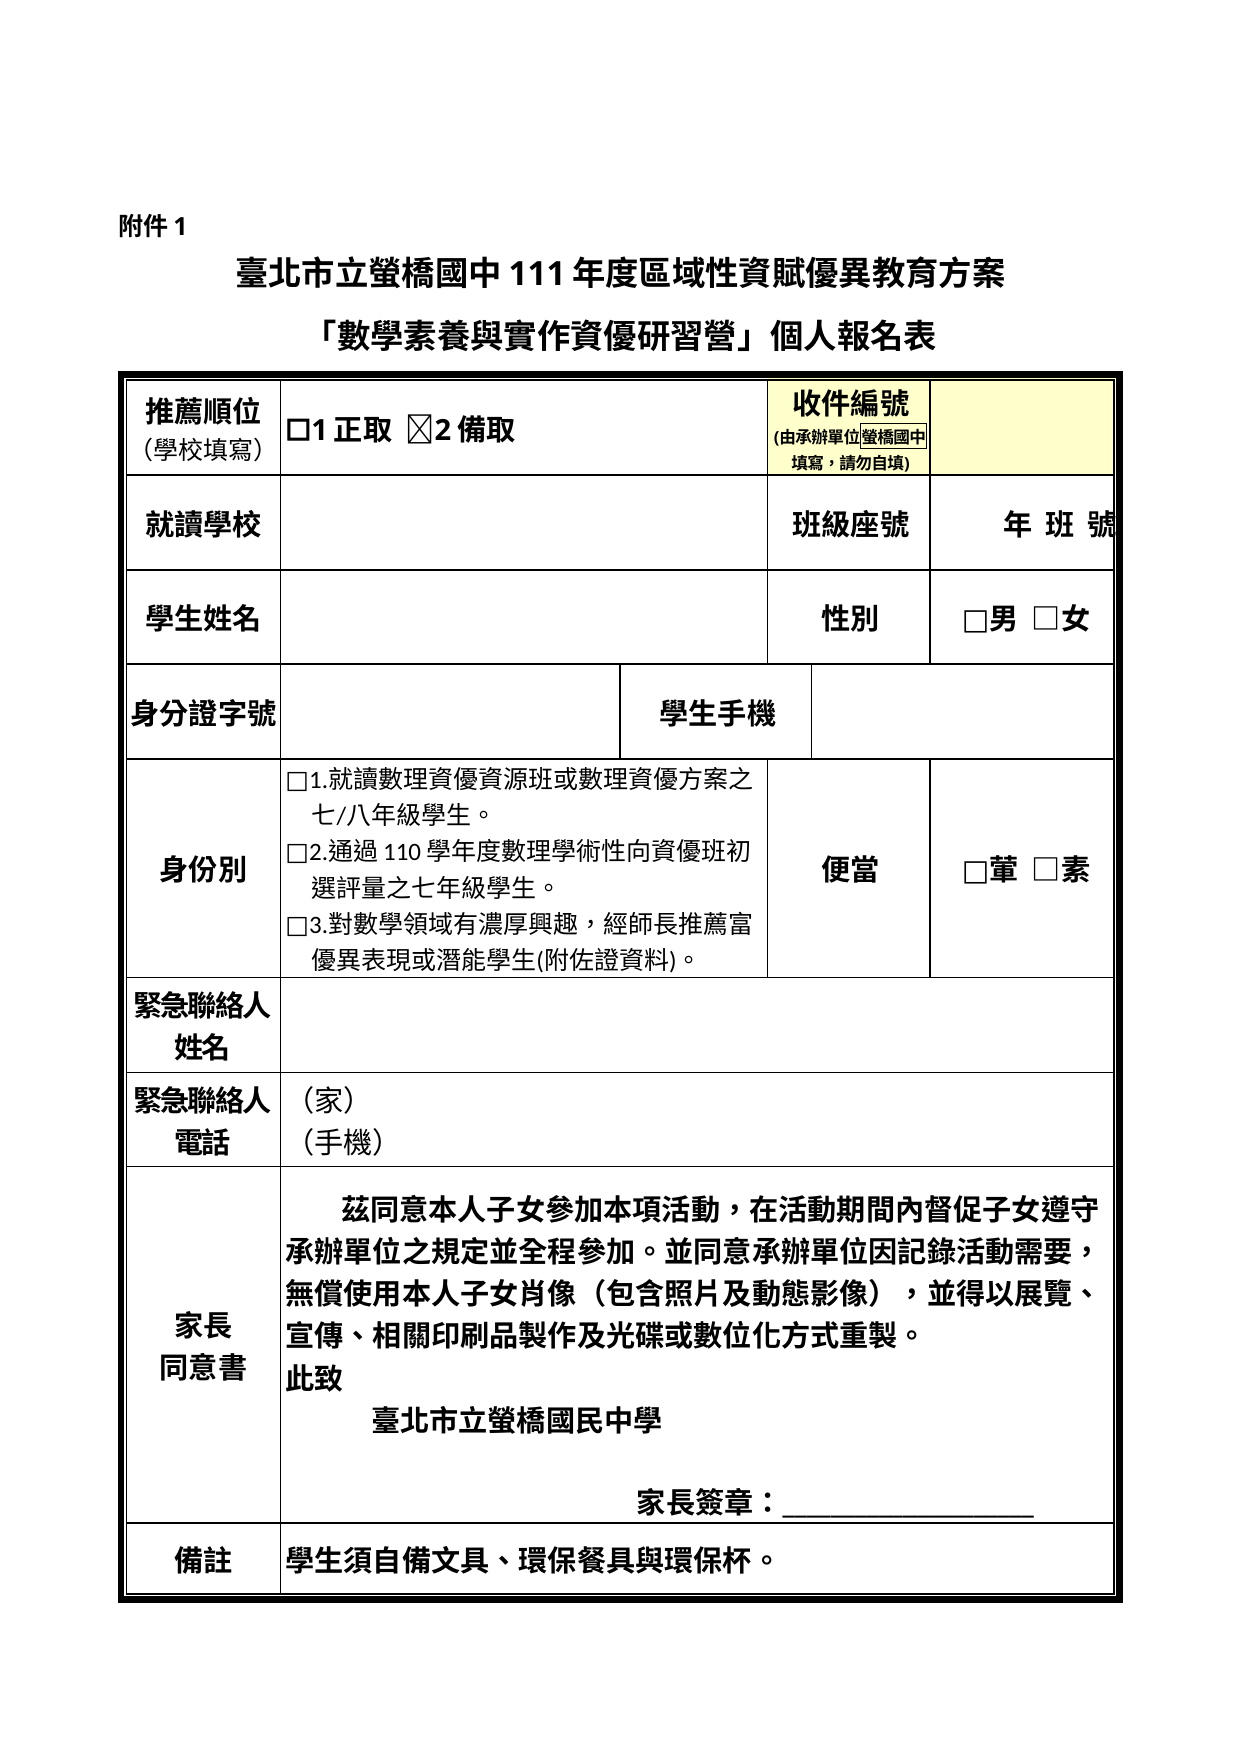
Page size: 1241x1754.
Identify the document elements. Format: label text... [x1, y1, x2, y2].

text 附件1 [118, 206, 1122, 242]
table_cell 學生姓名 [127, 571, 280, 663]
table_cell 身分證字號 [127, 665, 280, 758]
table_header 推薦順位 （學校填寫） [127, 381, 280, 474]
table_header [931, 381, 1113, 474]
table_cell 備註 [127, 1524, 280, 1593]
table_cell [281, 571, 767, 663]
table_cell 緊急聯絡人 姓名 [127, 978, 280, 1071]
table_cell 緊急聯絡人 電話 [127, 1073, 280, 1166]
table_cell 年 班 號 [931, 476, 1113, 569]
text 「數學素養與實作資優研習營」個人報名表 [118, 296, 1122, 371]
table_cell 就讀學校 [127, 476, 280, 569]
table_cell [281, 978, 1113, 1071]
table_header 1正取 2備取 [281, 381, 767, 474]
table_cell 性別 [768, 571, 929, 663]
table_cell 班級座號 [768, 476, 929, 569]
table_cell 學生手機 [621, 665, 811, 758]
table_cell 便當 [768, 760, 929, 977]
table_cell □葷 □素 [931, 760, 1113, 977]
table_cell 身份別 [127, 760, 280, 977]
table_cell [812, 665, 1113, 758]
table_cell 學生須自備文具、環保餐具與環保杯。 [281, 1524, 1113, 1593]
text 臺北市立螢橋國中111年度區域性資賦優異教育方案 [118, 242, 1122, 296]
table_cell 茲同意本人子女參加本項活動，在活動期間內督促子女遵守承辦單位之規定並全程參加。並同意承辦單位因記錄活動需要，無償使用本人子女肖像（包含照片及動態影像），並得以展覽、宣傳、相關印刷品製作及光碟或數位化方式重製。 此致 臺北市立螢橋國民中學 家長簽章：_____________________ [281, 1167, 1113, 1522]
table_cell [281, 476, 767, 569]
table_cell [281, 665, 619, 758]
table_cell □男 □女 [931, 571, 1113, 663]
table_cell □1.就讀數理資優資源班或數理資優方案之七/八年級學生。 □2.通過110學年度數理學術性向資優班初選評量之七年級學生。 □3.對數學領域有濃厚興趣，經師長推薦富優異表現或潛能學生(附佐證資料)。 [281, 760, 767, 977]
table_header 收件編號 (由承辦單位螢橋國中填寫，請勿自填) [768, 381, 929, 474]
table_cell 家長 同意書 [127, 1167, 280, 1522]
table_cell （家） （手機） [281, 1073, 1113, 1166]
